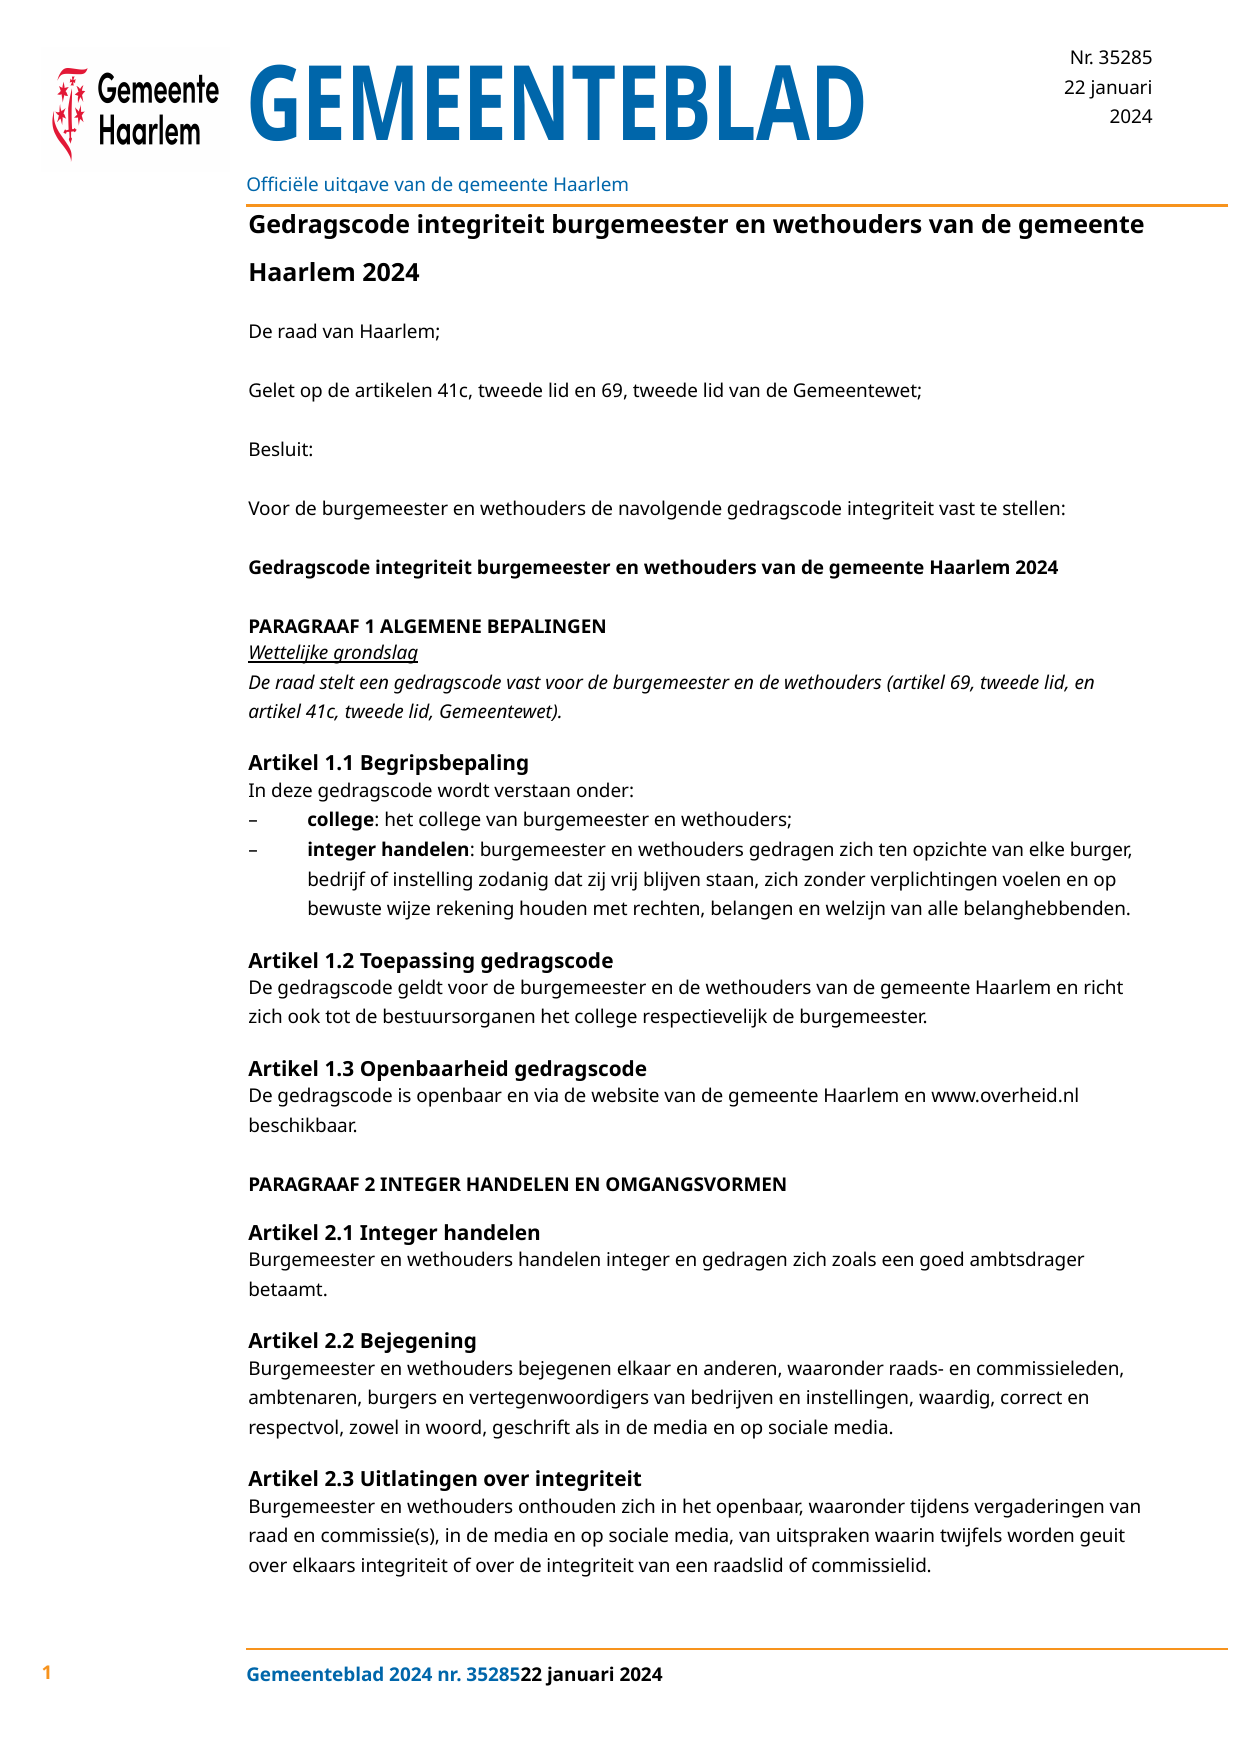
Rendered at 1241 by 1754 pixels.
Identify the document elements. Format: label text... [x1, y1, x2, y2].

text De gedragscode is openbaar en via de website van de gemeente Haarlem en www.overheid.nl beschikbaar. [248, 1083, 1152, 1138]
text PARAGRAAF 1 ALGEMENE BEPALINGEN [248, 614, 1152, 639]
text Besluit: [248, 436, 1152, 462]
text Burgemeester en wethouders handelen integer en gedragen zich zoals een goed ambtsdrager betaamt. [248, 1246, 1152, 1302]
text De raad van Haarlem; [248, 318, 1152, 344]
text Artikel 1.3 Openbaarheid gedragscode [248, 1054, 1152, 1083]
text Burgemeester en wethouders onthouden zich in het openbaar, waaronder tijdens vergaderingen van raad en commissie(s), in de media en op sociale media, van uitspraken waarin twijfels worden geuit over elkaars integriteit of over de integriteit van een raadslid of commissielid. [248, 1493, 1152, 1578]
picture [41, 47, 231, 172]
text Voor de burgemeester en wethouders de navolgende gedragscode integriteit vast te stellen: [248, 495, 1152, 521]
text Artikel 1.2 Toepassing gedragscode [248, 946, 1152, 974]
text In deze gedragscode wordt verstaan onder: [248, 777, 1152, 803]
text Gedragscode integriteit burgemeester en wethouders van de gemeente Haarlem 2024 [248, 554, 1152, 580]
text Artikel 2.2 Bejegening [248, 1326, 1152, 1355]
list college: het college van burgemeester en wethouders; [248, 807, 1152, 832]
text Gedragscode integriteit burgemeester en wethouders van de gemeente Haarlem 2024 [248, 207, 1152, 288]
list integer handelen: burgemeester en wethouders gedragen zich ten opzichte van elke burger, bedrijf of instelling zodanig dat zij vrij blijven staan, zich zonder verplichtingen voelen en op bewuste wijze rekening houden met rechten, belangen en welzijn van alle belanghebbenden. [248, 836, 1152, 921]
text PARAGRAAF 2 INTEGER HANDELEN EN OMGANGSVORMEN [248, 1171, 1152, 1197]
text De gedragscode geldt voor de burgemeester en de wethouders van de gemeente Haarlem en richt zich ook tot de bestuursorganen het college respectievelijk de burgemeester. [248, 974, 1152, 1029]
text Artikel 2.1 Integer handelen [248, 1218, 1152, 1246]
table_header Wettelijke grondslag De raad stelt een gedragscode vast voor de burgemeester en de wethouders (artikel 69, tweede lid, en artikel 41c, tweede lid, Gemeentewet). [248, 640, 1152, 724]
text Artikel 2.3 Uitlatingen over integriteit [248, 1464, 1152, 1493]
text Artikel 1.1 Begripsbepaling [248, 748, 1152, 777]
text Burgemeester en wethouders bejegenen elkaar en anderen, waaronder raads- en commissieleden, ambtenaren, burgers en vertegenwoordigers van bedrijven en instellingen, waardig, correct en respectvol, zowel in woord, geschrift als in de media en op sociale media. [248, 1355, 1152, 1440]
text Gelet op de artikelen 41c, tweede lid en 69, tweede lid van de Gemeentewet; [248, 377, 1152, 403]
